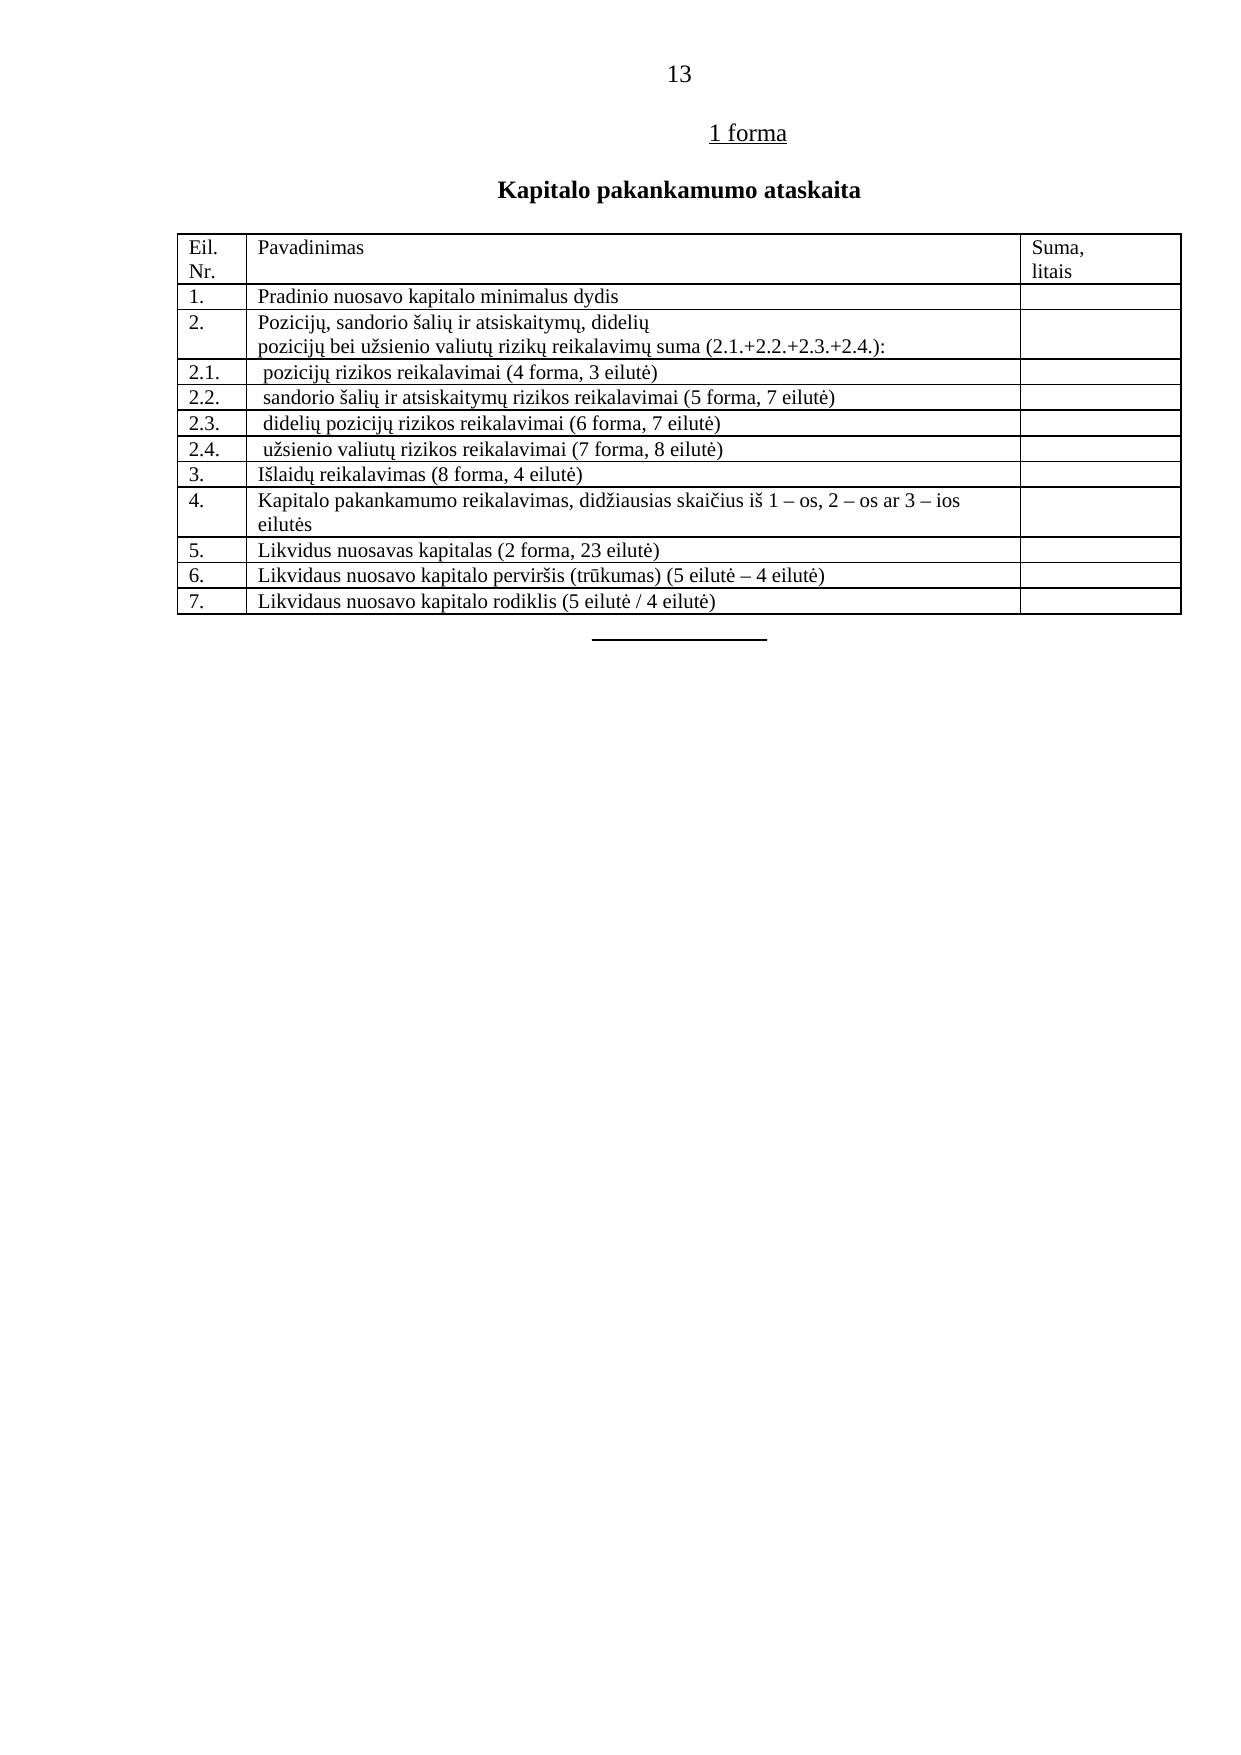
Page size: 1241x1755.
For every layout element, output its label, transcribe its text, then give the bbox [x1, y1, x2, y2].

table_cell sandorio šalių ir atsiskaitymų rizikos reikalavimai (5 forma, 7 eilutė) [247, 385, 1020, 409]
table_cell 2. [178, 310, 246, 358]
table_cell [1021, 310, 1180, 358]
table_cell pozicijų rizikos reikalavimai (4 forma, 3 eilutė) [247, 360, 1020, 384]
table_cell Išlaidų reikalavimas (8 forma, 4 eilutė) [247, 462, 1020, 486]
table_cell 6. [178, 563, 246, 587]
table_cell [1021, 589, 1180, 613]
table_cell 2.4. [178, 437, 246, 461]
table_header Eil. Nr. [178, 235, 246, 283]
table_cell 5. [178, 538, 246, 562]
table_cell [1021, 437, 1180, 461]
table_cell [1021, 360, 1180, 384]
table_cell 2.1. [178, 360, 246, 384]
table_cell užsienio valiutų rizikos reikalavimai (7 forma, 8 eilutė) [247, 437, 1020, 461]
table_header Pavadinimas [247, 235, 1020, 283]
table_cell Likvidaus nuosavo kapitalo perviršis (trūkumas) (5 eilutė – 4 eilutė) [247, 563, 1020, 587]
table_cell Likvidus nuosavas kapitalas (2 forma, 23 eilutė) [247, 538, 1020, 562]
table_header Suma, litais [1021, 235, 1180, 283]
table_cell 4. [178, 488, 246, 536]
table_cell Pozicijų, sandorio šalių ir atsiskaitymų, didelių pozicijų bei užsienio valiutų rizikų reikalavimų suma (2.1.+2.2.+2.3.+2.4.): [247, 310, 1020, 358]
text Kapitalo pakankamumo ataskaita [177, 176, 1181, 204]
table_cell [1021, 285, 1180, 308]
table_cell [1021, 462, 1180, 486]
table_cell didelių pozicijų rizikos reikalavimai (6 forma, 7 eilutė) [247, 411, 1020, 435]
table_cell 1. [178, 285, 246, 308]
table_cell [1021, 563, 1180, 587]
table_cell 2.2. [178, 385, 246, 409]
table_cell [1021, 411, 1180, 435]
table_cell Kapitalo pakankamumo reikalavimas, didžiausias skaičius iš 1 – os, 2 – os ar 3 – ios eilutės [247, 488, 1020, 536]
table_cell Pradinio nuosavo kapitalo minimalus dydis [247, 285, 1020, 308]
table_cell [1021, 488, 1180, 536]
table_cell 2.3. [178, 411, 246, 435]
text ______________ [177, 615, 1181, 643]
table_cell [1021, 538, 1180, 562]
table_cell Likvidaus nuosavo kapitalo rodiklis (5 eilutė / 4 eilutė) [247, 589, 1020, 613]
table_cell [1021, 385, 1180, 409]
table_cell 7. [178, 589, 246, 613]
text 1 forma [177, 118, 1181, 147]
table_cell 3. [178, 462, 246, 486]
